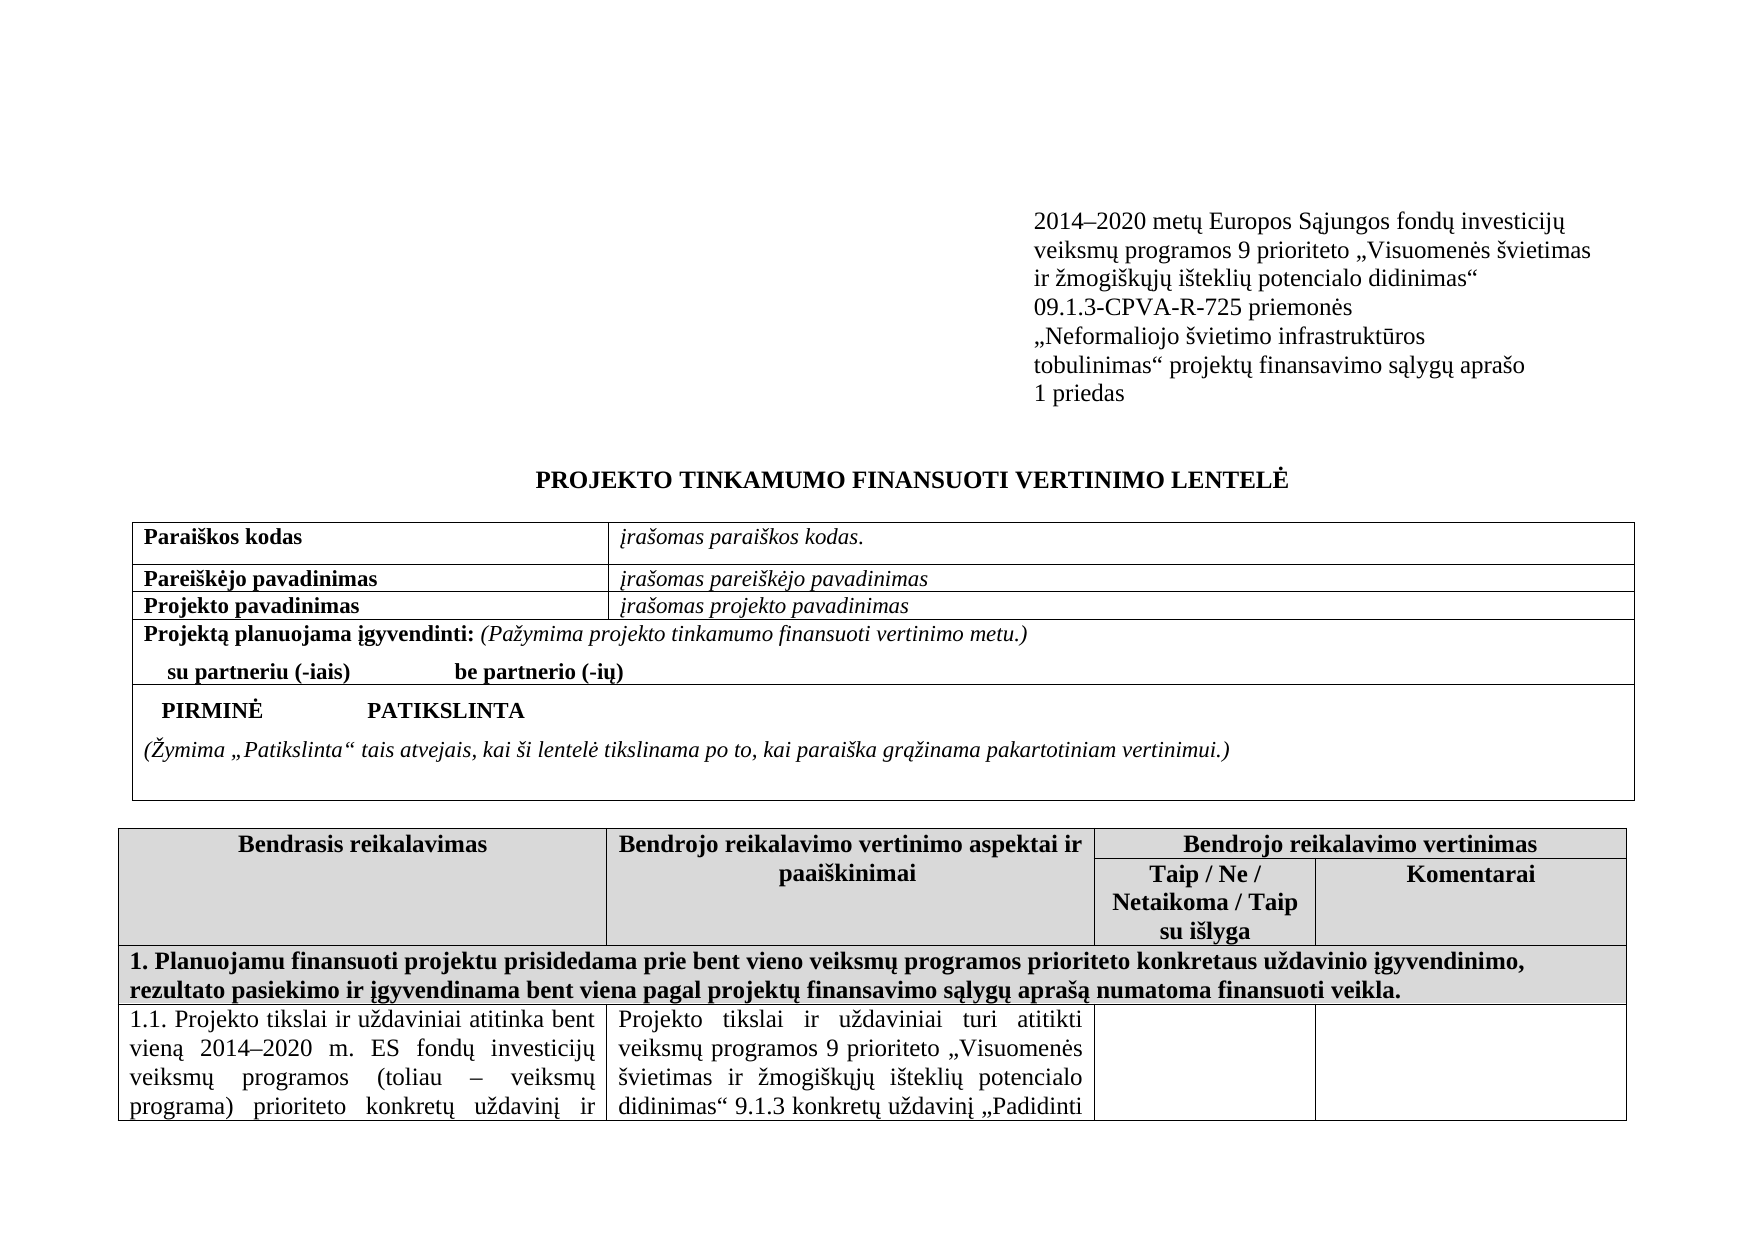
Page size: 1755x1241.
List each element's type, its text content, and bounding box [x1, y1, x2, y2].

table_cell įrašomas projekto pavadinimas [609, 592, 1634, 619]
table_cell 1.1. Projekto tikslai ir uždaviniai atitinka bent vieną 2014–2020 m. ES fondų investicijų veiksmų programos (toliau – veiksmų programa) prioriteto konkretų uždavinį ir [119, 1005, 606, 1119]
table_cell [1095, 1005, 1315, 1119]
table_cell [1316, 1005, 1626, 1119]
table_cell PIRMINĖ PATIKSLINTA (Žymima „Patikslinta“ tais atvejais, kai ši lentelė tikslinama po to, kai paraiška grąžinama pakartotiniam vertinimui.) [133, 685, 1634, 800]
table_cell Projektą planuojama įgyvendinti: (Pažymima projekto tinkamumo finansuoti vertinimo metu.)  su partneriu (-iais)  be partnerio (-ių) [133, 620, 1634, 684]
table_header Bendrasis reikalavimas [119, 829, 606, 945]
table_header Bendrojo reikalavimo vertinimo aspektai ir paaiškinimai [607, 829, 1094, 945]
table_cell Taip / Ne / Netaikoma / Taip su išlyga [1095, 859, 1315, 945]
table_cell įrašomas pareiškėjo pavadinimas [609, 565, 1634, 591]
text 2014–2020 metų Europos Sąjungos fondų investicijų [1034, 206, 1636, 235]
text veiksmų programos 9 prioriteto „Visuomenės švietimas [1034, 235, 1636, 263]
table_header įrašomas paraiškos kodas. [609, 523, 1634, 564]
table_cell 1. Planuojamu finansuoti projektu prisidedama prie bent vieno veiksmų programos prioriteto konkretaus uždavinio įgyvendinimo, rezultato pasiekimo ir įgyvendinama bent viena pagal projektų finansavimo sąlygų aprašą numatoma finansuoti veikla. [119, 946, 1626, 1003]
text 1 priedas [1034, 378, 1636, 407]
table_header Paraiškos kodas [133, 523, 608, 564]
text 09.1.3-CPVA-R-725 priemonės [1034, 292, 1636, 321]
table_cell Pareiškėjo pavadinimas [133, 565, 608, 591]
table_cell Komentarai [1316, 859, 1626, 945]
text PROJEKTO TINKAMUMO FINANSUOTI VERTINIMO LENTELĖ [118, 465, 1636, 493]
text ir žmogiškųjų išteklių potencialo didinimas“ [1034, 263, 1636, 292]
text tobulinimas“ projektų finansavimo sąlygų aprašo [1034, 350, 1636, 378]
table_cell Projekto tikslai ir uždaviniai turi atitikti veiksmų programos 9 prioriteto „Visuomenės švietimas ir žmogiškųjų išteklių potencialo didinimas“ 9.1.3 konkretų uždavinį „Padidinti [607, 1005, 1094, 1119]
table_header Bendrojo reikalavimo vertinimas [1095, 829, 1626, 858]
text „Neformaliojo švietimo infrastruktūros [1034, 321, 1636, 350]
table_cell Projekto pavadinimas [133, 592, 608, 619]
